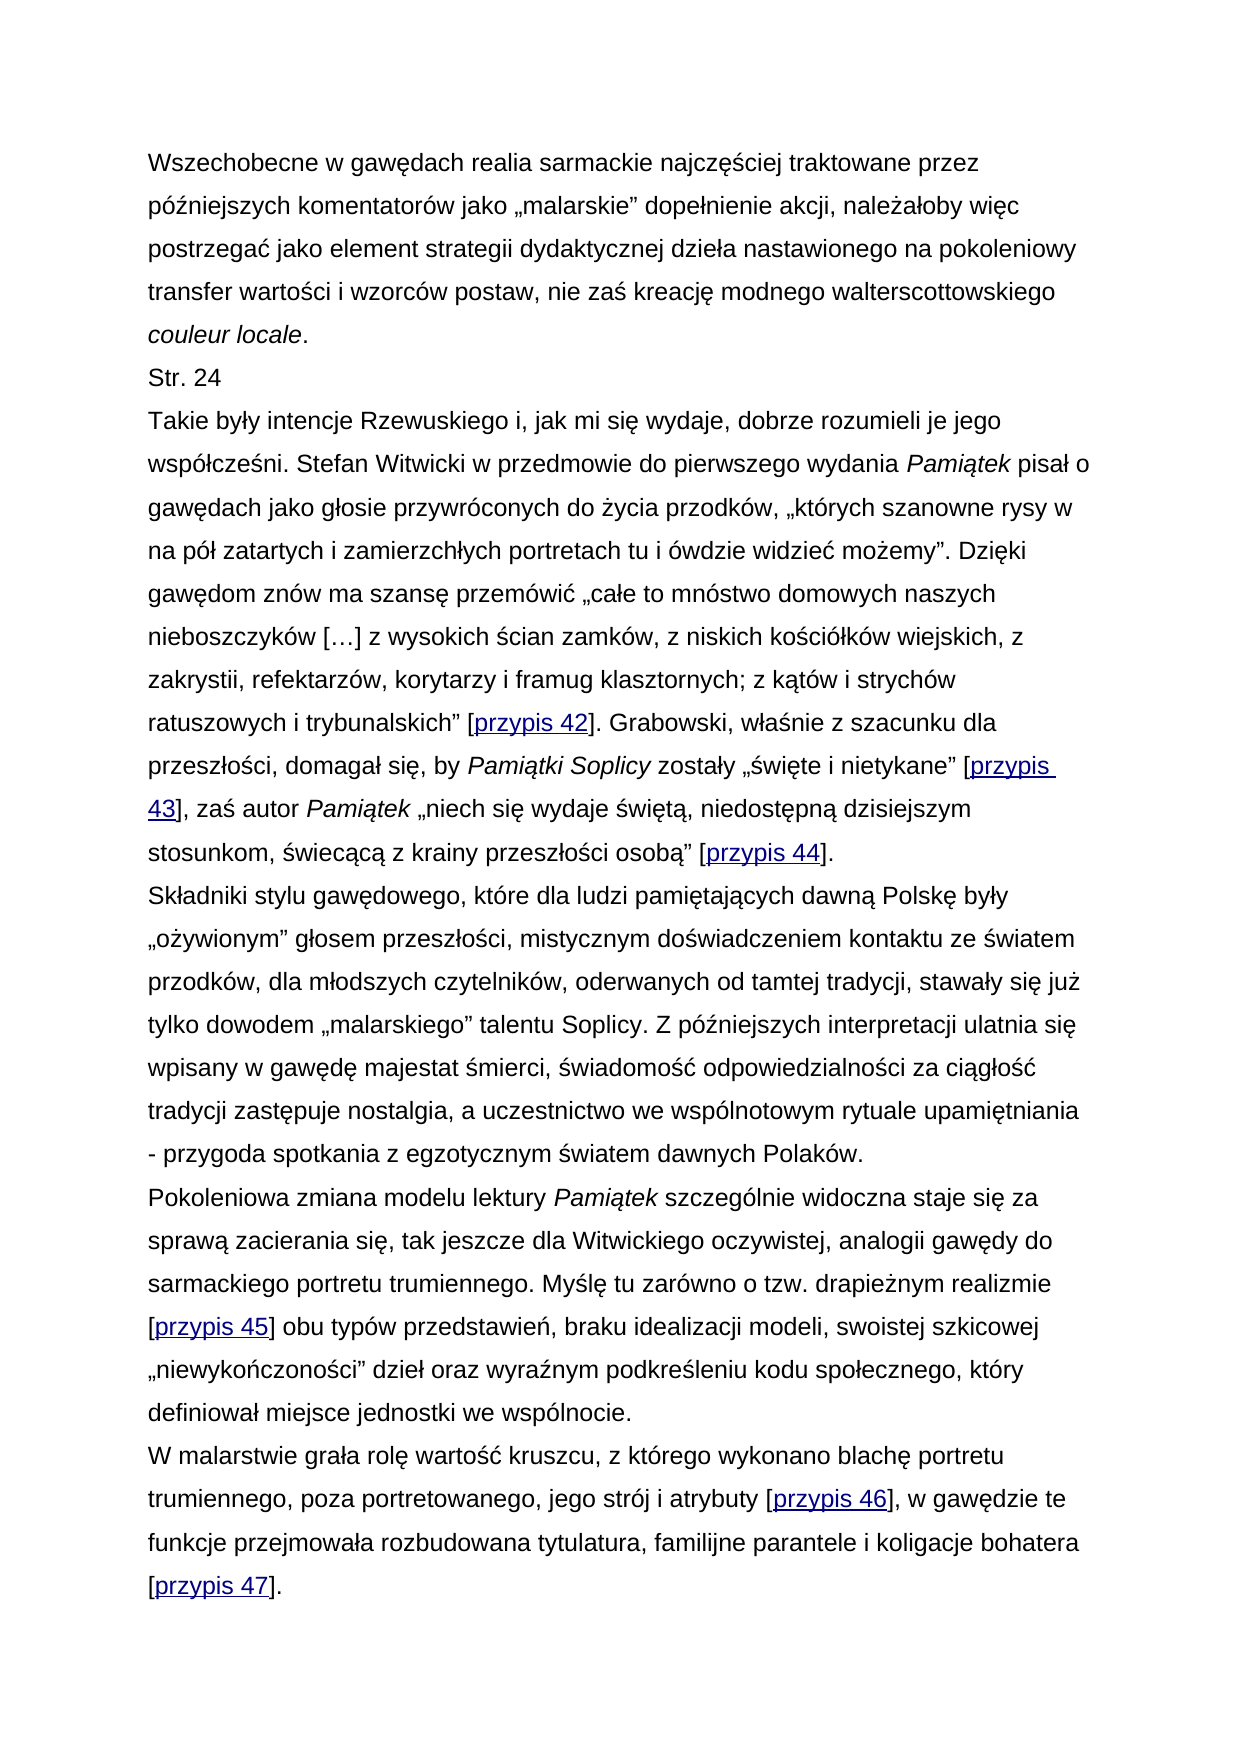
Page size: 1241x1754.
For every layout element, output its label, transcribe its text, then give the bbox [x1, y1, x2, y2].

text Składniki stylu gawędowego, które dla ludzi pamiętających dawną Polskę były „ożywionym” głosem przeszłości, mistycznym doświadczeniem kontaktu ze światem przodków, dla młodszych czytelników, oderwanych od tamtej tradycji, stawały się już tylko dowodem „malarskiego” talentu Soplicy. Z późniejszych interpretacji ulatnia się wpisany w gawędę majestat śmierci, świadomość odpowiedzialności za ciągłość tradycji zastępuje nostalgia, a uczestnictwo we wspólnotowym rytuale upamiętniania - przygoda spotkania z egzotycznym światem dawnych Polaków. [148, 881, 1093, 1168]
text Takie były intencje Rzewuskiego i, jak mi się wydaje, dobrze rozumieli je jego współcześni. Stefan Witwicki w przedmowie do pierwszego wydania Pamiątek pisał o gawędach jako głosie przywróconych do życia przodków, „których szanowne rysy w na pół zatartych i zamierzchłych portretach tu i ówdzie widzieć możemy”. Dzięki gawędom znów ma szansę przemówić „całe to mnóstwo domowych naszych nieboszczyków […] z wysokich ścian zamków, z niskich kościółków wiejskich, z zakrystii, refektarzów, korytarzy i framug klasztornych; z kątów i strychów ratuszowych i trybunalskich” [przypis 42]. Grabowski, właśnie z szacunku dla przeszłości, domagał się, by Pamiątki Soplicy zostały „święte i nietykane” [przypis 43], zaś autor Pamiątek „niech się wydaje świętą, niedostępną dzisiejszym stosunkom, świecącą z krainy przeszłości osobą” [przypis 44]. [148, 406, 1093, 866]
text W malarstwie grała rolę wartość kruszcu, z którego wykonano blachę portretu trumiennego, poza portretowanego, jego strój i atrybuty [przypis 46], w gawędzie te funkcje przejmowała rozbudowana tytulatura, familijne parantele i koligacje bohatera [przypis 47]. [148, 1441, 1093, 1599]
text Str. 24 [148, 363, 1093, 392]
text Wszechobecne w gawędach realia sarmackie najczęściej traktowane przez późniejszych komentatorów jako „malarskie” dopełnienie akcji, należałoby więc postrzegać jako element strategii dydaktycznej dzieła nastawionego na pokoleniowy transfer wartości i wzorców postaw, nie zaś kreację modnego walterscottowskiego couleur locale. [148, 148, 1093, 349]
text Pokoleniowa zmiana modelu lektury Pamiątek szczególnie widoczna staje się za sprawą zacierania się, tak jeszcze dla Witwickiego oczywistej, analogii gawędy do sarmackiego portretu trumiennego. Myślę tu zarówno o tzw. drapieżnym realizmie [przypis 45] obu typów przedstawień, braku idealizacji modeli, swoistej szkicowej „niewykończoności” dzieł oraz wyraźnym podkreśleniu kodu społecznego, który definiował miejsce jednostki we wspólnocie. [148, 1183, 1093, 1427]
